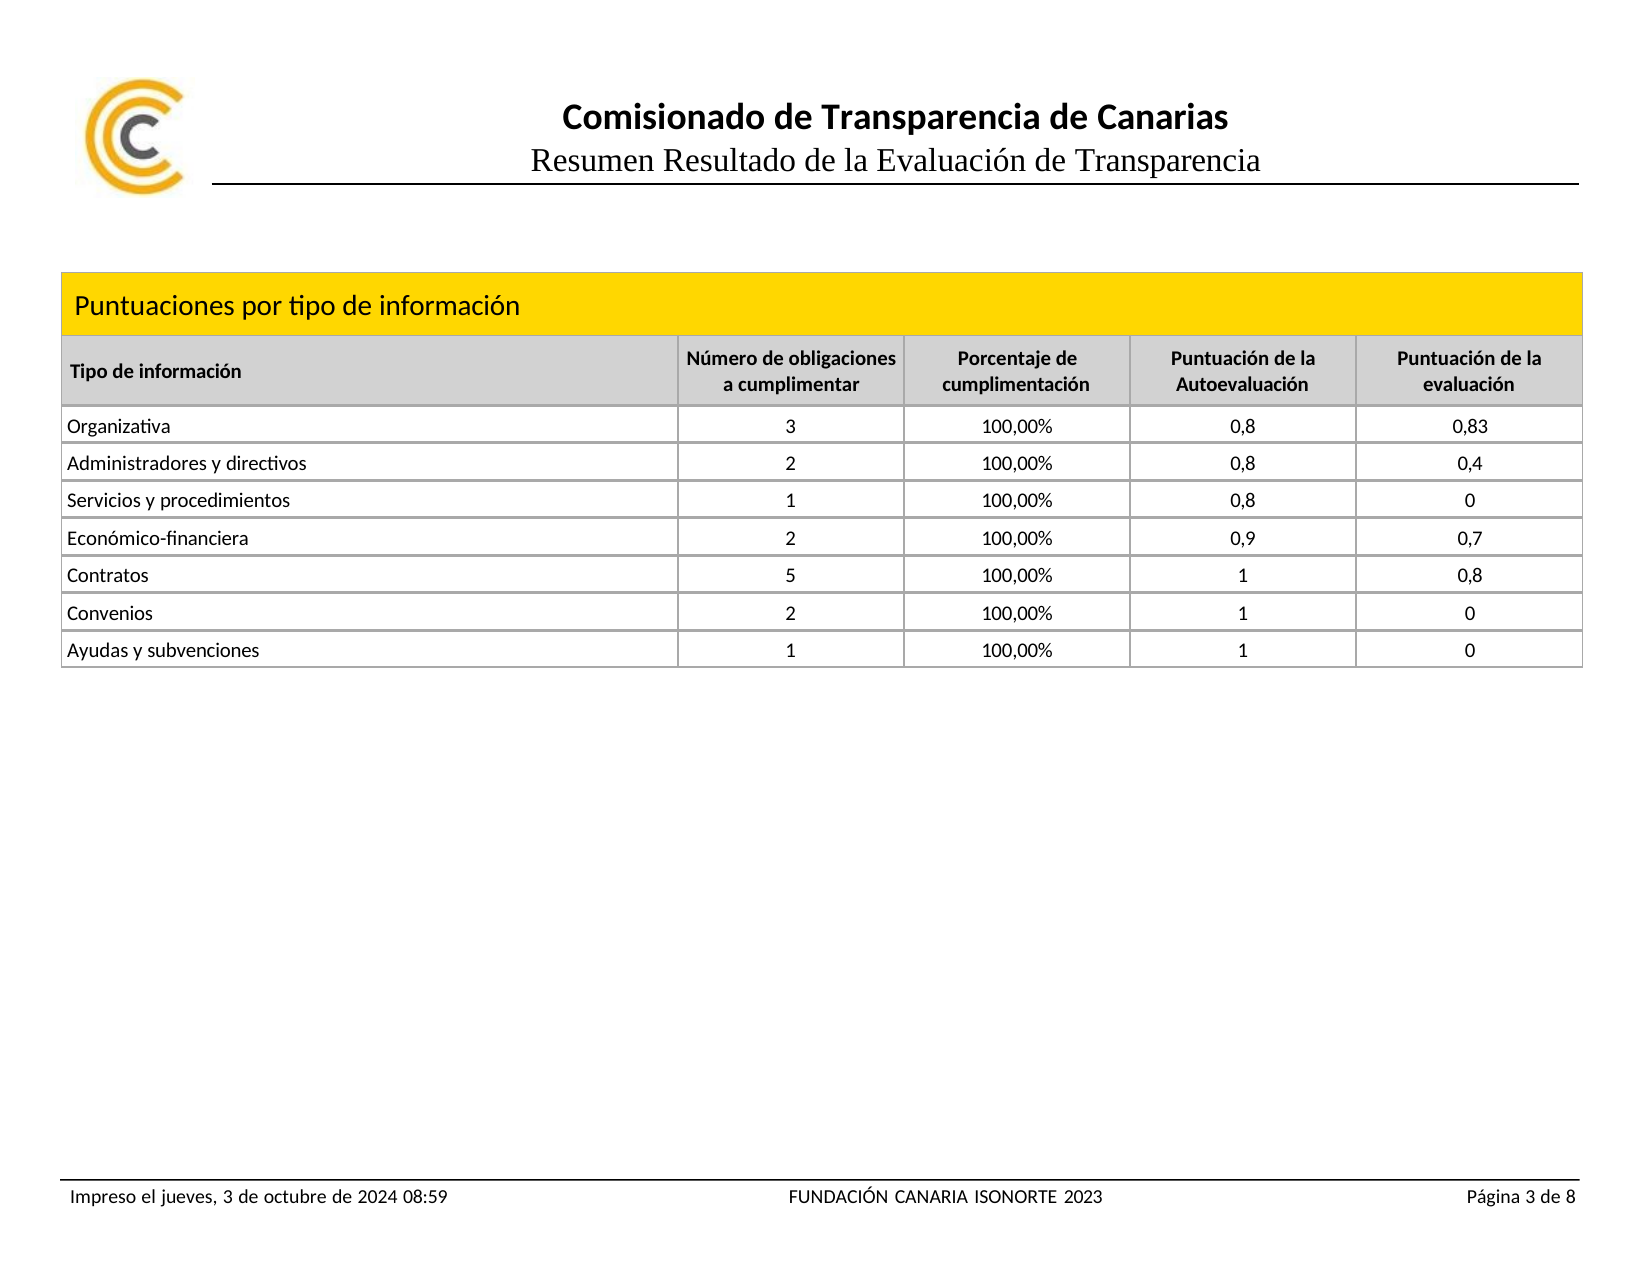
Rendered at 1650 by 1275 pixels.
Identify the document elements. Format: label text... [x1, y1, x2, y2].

table_cell 1 [679, 632, 903, 666]
table_cell 100,00% [905, 407, 1129, 441]
table_cell 1 [679, 482, 903, 516]
table_cell Ayudas y subvenciones [62, 632, 677, 666]
table_cell Puntuación de la evaluación [1357, 336, 1582, 404]
table_cell 1 [1131, 632, 1355, 666]
table_cell 100,00% [905, 519, 1129, 553]
table_cell Tipo de información [62, 336, 677, 404]
table_cell 0,83 [1357, 407, 1582, 441]
table_cell 0,8 [1131, 444, 1355, 478]
table_cell 0,9 [1131, 519, 1355, 553]
table_cell 0 [1357, 482, 1582, 516]
table_cell Puntuación de la Autoevaluación [1131, 336, 1355, 404]
table_cell 5 [679, 557, 903, 591]
table_cell 100,00% [905, 444, 1129, 478]
table_cell 100,00% [905, 594, 1129, 628]
table_cell 0 [1357, 594, 1582, 628]
table_cell 0,4 [1357, 444, 1582, 478]
table_cell 100,00% [905, 482, 1129, 516]
table_cell Económico-financiera [62, 519, 677, 553]
table_cell 3 [679, 407, 903, 441]
table_cell 0,8 [1131, 482, 1355, 516]
table_cell 2 [679, 444, 903, 478]
table_cell 0,7 [1357, 519, 1582, 553]
table_cell Organizativa [62, 407, 677, 441]
table_cell Convenios [62, 594, 677, 628]
table_cell 1 [1131, 557, 1355, 591]
table_cell 2 [679, 519, 903, 553]
table_cell 2 [679, 594, 903, 628]
table_header Puntuaciones por tipo de información [62, 273, 1582, 335]
table_cell Contratos [62, 557, 677, 591]
table_cell 0,8 [1131, 407, 1355, 441]
table_cell 0,8 [1357, 557, 1582, 591]
table_cell Servicios y procedimientos [62, 482, 677, 516]
table_cell 100,00% [905, 557, 1129, 591]
table_cell Número de obligaciones a cumplimentar [679, 336, 903, 404]
table_cell 0 [1357, 632, 1582, 666]
table_cell 1 [1131, 594, 1355, 628]
table_cell 100,00% [905, 632, 1129, 666]
table_cell Administradores y directivos [62, 444, 677, 478]
table_cell Porcentaje de cumplimentación [905, 336, 1129, 404]
